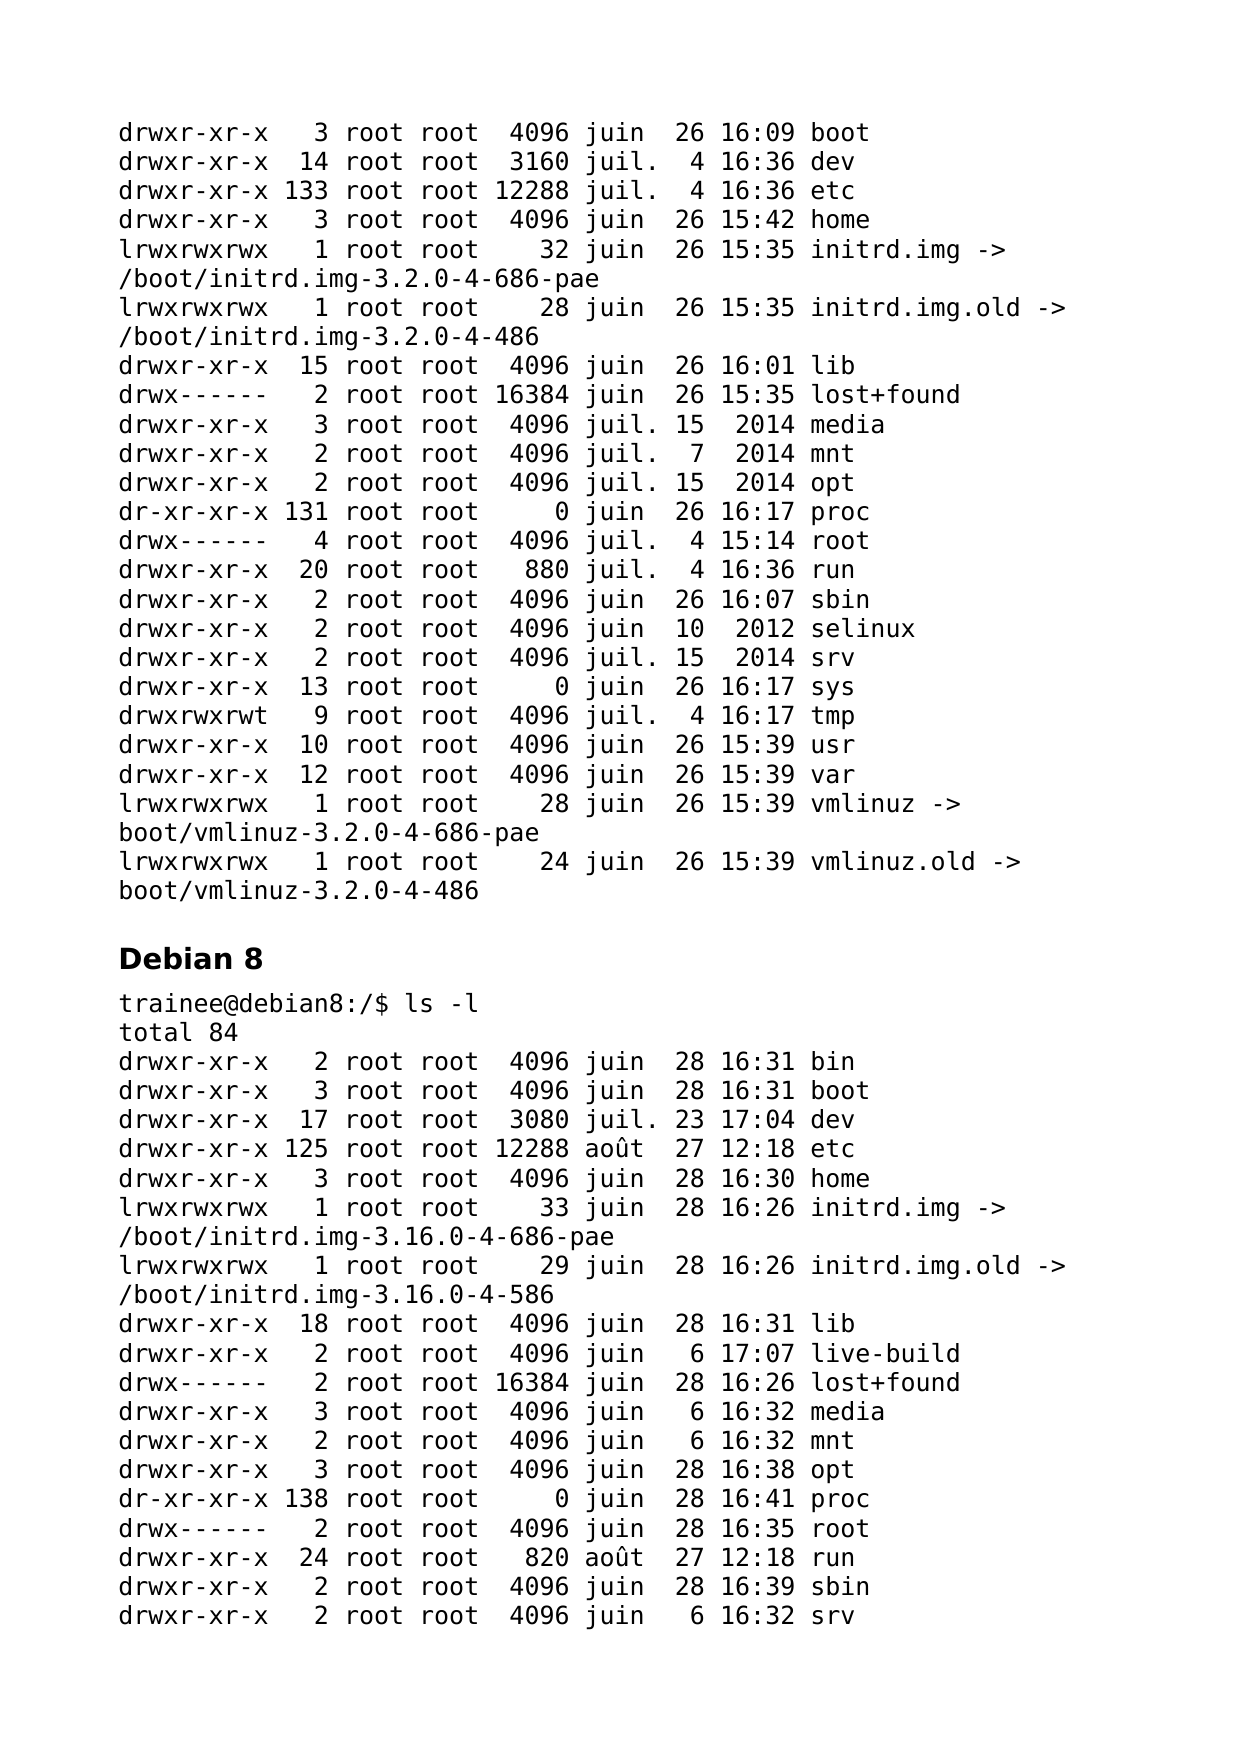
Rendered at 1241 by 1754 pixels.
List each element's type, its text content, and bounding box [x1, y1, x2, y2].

text trainee@debian8:/$ ls -l total 84 drwxr-xr-x 2 root root 4096 juin 28 16:31 bin drwxr-xr-x 3 root root 4096 juin 28 16:31 boot drwxr-xr-x 17 root root 3080 juil. 23 17:04 dev drwxr-xr-x 125 root root 12288 août 27 12:18 etc drwxr-xr-x 3 root root 4096 juin 28 16:30 home lrwxrwxrwx 1 root root 33 juin 28 16:26 initrd.img -> /boot/initrd.img-3.16.0-4-686-pae lrwxrwxrwx 1 root root 29 juin 28 16:26 initrd.img.old -> /boot/initrd.img-3.16.0-4-586 drwxr-xr-x 18 root root 4096 juin 28 16:31 lib drwxr-xr-x 2 root root 4096 juin 6 17:07 live-build drwx------ 2 root root 16384 juin 28 16:26 lost+found drwxr-xr-x 3 root root 4096 juin 6 16:32 media drwxr-xr-x 2 root root 4096 juin 6 16:32 mnt drwxr-xr-x 3 root root 4096 juin 28 16:38 opt dr-xr-xr-x 138 root root 0 juin 28 16:41 proc drwx------ 2 root root 4096 juin 28 16:35 root drwxr-xr-x 24 root root 820 août 27 12:18 run drwxr-xr-x 2 root root 4096 juin 28 16:39 sbin drwxr-xr-x 2 root root 4096 juin 6 16:32 srv [118, 989, 1122, 1631]
text drwxr-xr-x 3 root root 4096 juin 26 16:09 boot drwxr-xr-x 14 root root 3160 juil. 4 16:36 dev drwxr-xr-x 133 root root 12288 juil. 4 16:36 etc drwxr-xr-x 3 root root 4096 juin 26 15:42 home lrwxrwxrwx 1 root root 32 juin 26 15:35 initrd.img -> /boot/initrd.img-3.2.0-4-686-pae lrwxrwxrwx 1 root root 28 juin 26 15:35 initrd.img.old -> /boot/initrd.img-3.2.0-4-486 drwxr-xr-x 15 root root 4096 juin 26 16:01 lib drwx------ 2 root root 16384 juin 26 15:35 lost+found drwxr-xr-x 3 root root 4096 juil. 15 2014 media drwxr-xr-x 2 root root 4096 juil. 7 2014 mnt drwxr-xr-x 2 root root 4096 juil. 15 2014 opt dr-xr-xr-x 131 root root 0 juin 26 16:17 proc drwx------ 4 root root 4096 juil. 4 15:14 root drwxr-xr-x 20 root root 880 juil. 4 16:36 run drwxr-xr-x 2 root root 4096 juin 26 16:07 sbin drwxr-xr-x 2 root root 4096 juin 10 2012 selinux drwxr-xr-x 2 root root 4096 juil. 15 2014 srv drwxr-xr-x 13 root root 0 juin 26 16:17 sys drwxrwxrwt 9 root root 4096 juil. 4 16:17 tmp drwxr-xr-x 10 root root 4096 juin 26 15:39 usr drwxr-xr-x 12 root root 4096 juin 26 15:39 var lrwxrwxrwx 1 root root 28 juin 26 15:39 vmlinuz -> boot/vmlinuz-3.2.0-4-686-pae lrwxrwxrwx 1 root root 24 juin 26 15:39 vmlinuz.old -> boot/vmlinuz-3.2.0-4-486 [118, 118, 1122, 906]
subtitle Debian 8 [118, 942, 1122, 976]
